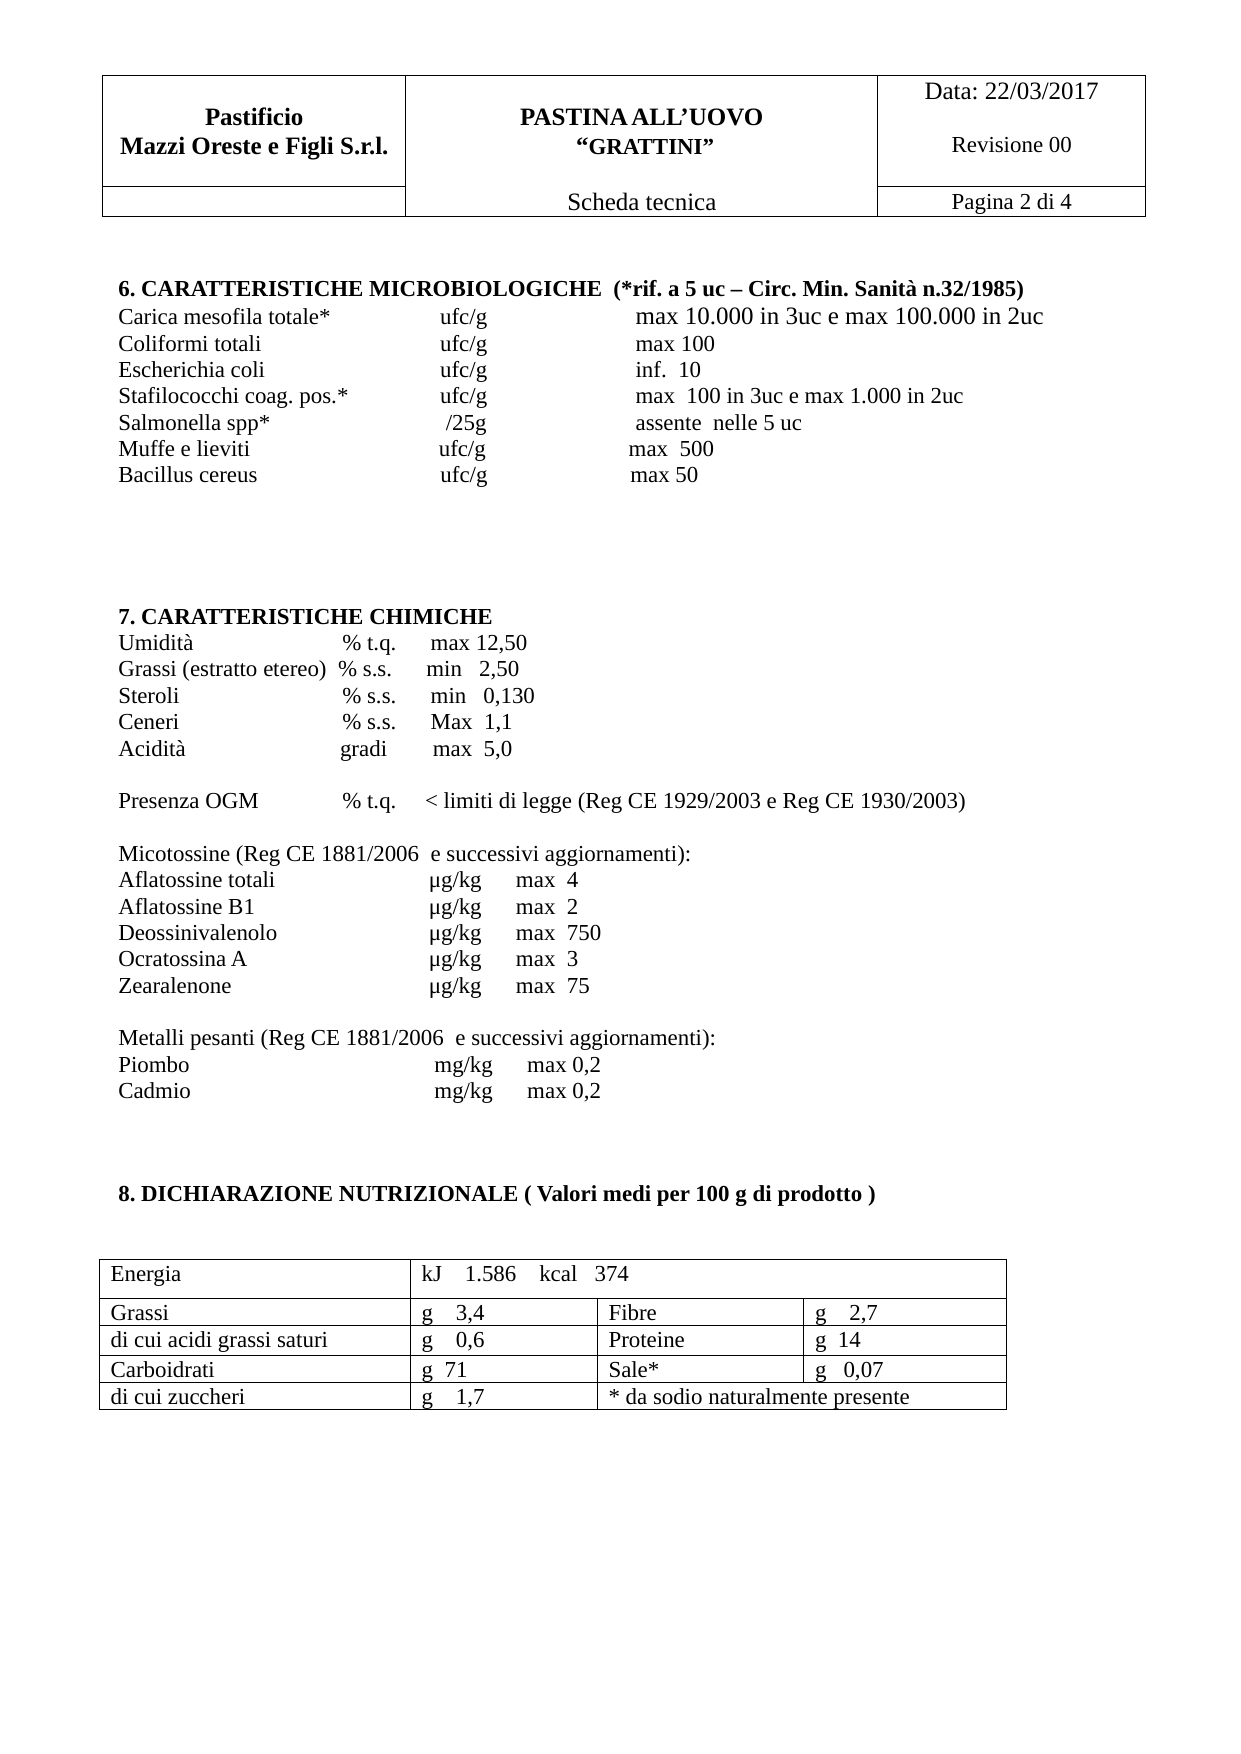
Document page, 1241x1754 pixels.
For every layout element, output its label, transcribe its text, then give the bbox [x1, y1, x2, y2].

table_cell g 71 [411, 1356, 597, 1382]
text Piombo mg/kg max 0,2 [118, 1051, 1122, 1077]
text Micotossine (Reg CE 1881/2006 e successivi aggiornamenti): [118, 840, 1122, 866]
text Coliformi totali ufc/g max 100 [118, 330, 1122, 356]
text Salmonella spp* /25g assente nelle 5 uc [118, 409, 1122, 435]
text Grassi (estratto etereo) % s.s. min 2,50 [118, 656, 1122, 682]
table_cell Sale* [598, 1356, 803, 1382]
text Cadmio mg/kg max 0,2 [118, 1077, 1122, 1103]
text Stafilococchi coag. pos.* ufc/g max 100 in 3uc e max 1.000 in 2uc [118, 382, 1122, 409]
text Ocratossina A μg/kg max 3 [118, 945, 1122, 972]
table_cell Fibre [598, 1299, 803, 1325]
text Escherichia coli ufc/g inf. 10 [118, 356, 1122, 382]
table_cell di cui zuccheri [100, 1383, 410, 1409]
text Carica mesofila totale* ufc/g max 10.000 in 3uc e max 100.000 in 2uc [118, 301, 1122, 330]
table_cell g 14 [804, 1326, 1006, 1354]
table_cell g 0,07 [804, 1356, 1006, 1382]
text 6. CARATTERISTICHE MICROBIOLOGICHE (*rif. a 5 uc – Circ. Min. Sanità n.32/1985) [118, 274, 1122, 301]
text Zearalenone μg/kg max 75 [118, 972, 1122, 998]
text Bacillus cereus ufc/g max 50 [118, 461, 1122, 488]
text Metalli pesanti (Reg CE 1881/2006 e successivi aggiornamenti): [118, 1024, 1122, 1051]
table_cell g 0,6 [411, 1326, 597, 1354]
text Muffe e lieviti ufc/g max 500 [118, 435, 1122, 461]
text Aflatossine totali μg/kg max 4 [118, 866, 1122, 893]
table_cell g 3,4 [411, 1299, 597, 1325]
text Acidità gradi max 5,0 [118, 734, 1122, 761]
text Aflatossine B1 μg/kg max 2 [118, 893, 1122, 919]
table_cell g 2,7 [804, 1299, 1006, 1325]
text Steroli % s.s. min 0,130 [118, 682, 1122, 708]
table_cell Grassi [100, 1299, 410, 1325]
text 8. DICHIARAZIONE NUTRIZIONALE ( Valori medi per 100 g di prodotto ) [118, 1180, 1122, 1207]
table_cell di cui acidi grassi saturi [100, 1326, 410, 1354]
table_cell Proteine [598, 1326, 803, 1354]
text Presenza OGM % t.q. < limiti di legge (Reg CE 1929/2003 e Reg CE 1930/2003) [118, 787, 1122, 814]
text Ceneri % s.s. Max 1,1 [118, 708, 1122, 734]
text Deossinivalenolo μg/kg max 750 [118, 919, 1122, 945]
table_cell * da sodio naturalmente presente [598, 1383, 1006, 1409]
table_cell g 1,7 [411, 1383, 597, 1409]
text 7. CARATTERISTICHE chimiche [118, 603, 1122, 629]
table_header kJ 1.586 kcal 374 [411, 1260, 1006, 1298]
text Umidità % t.q. max 12,50 [118, 629, 1122, 656]
table_cell Carboidrati [100, 1356, 410, 1382]
table_header Energia [100, 1260, 410, 1298]
